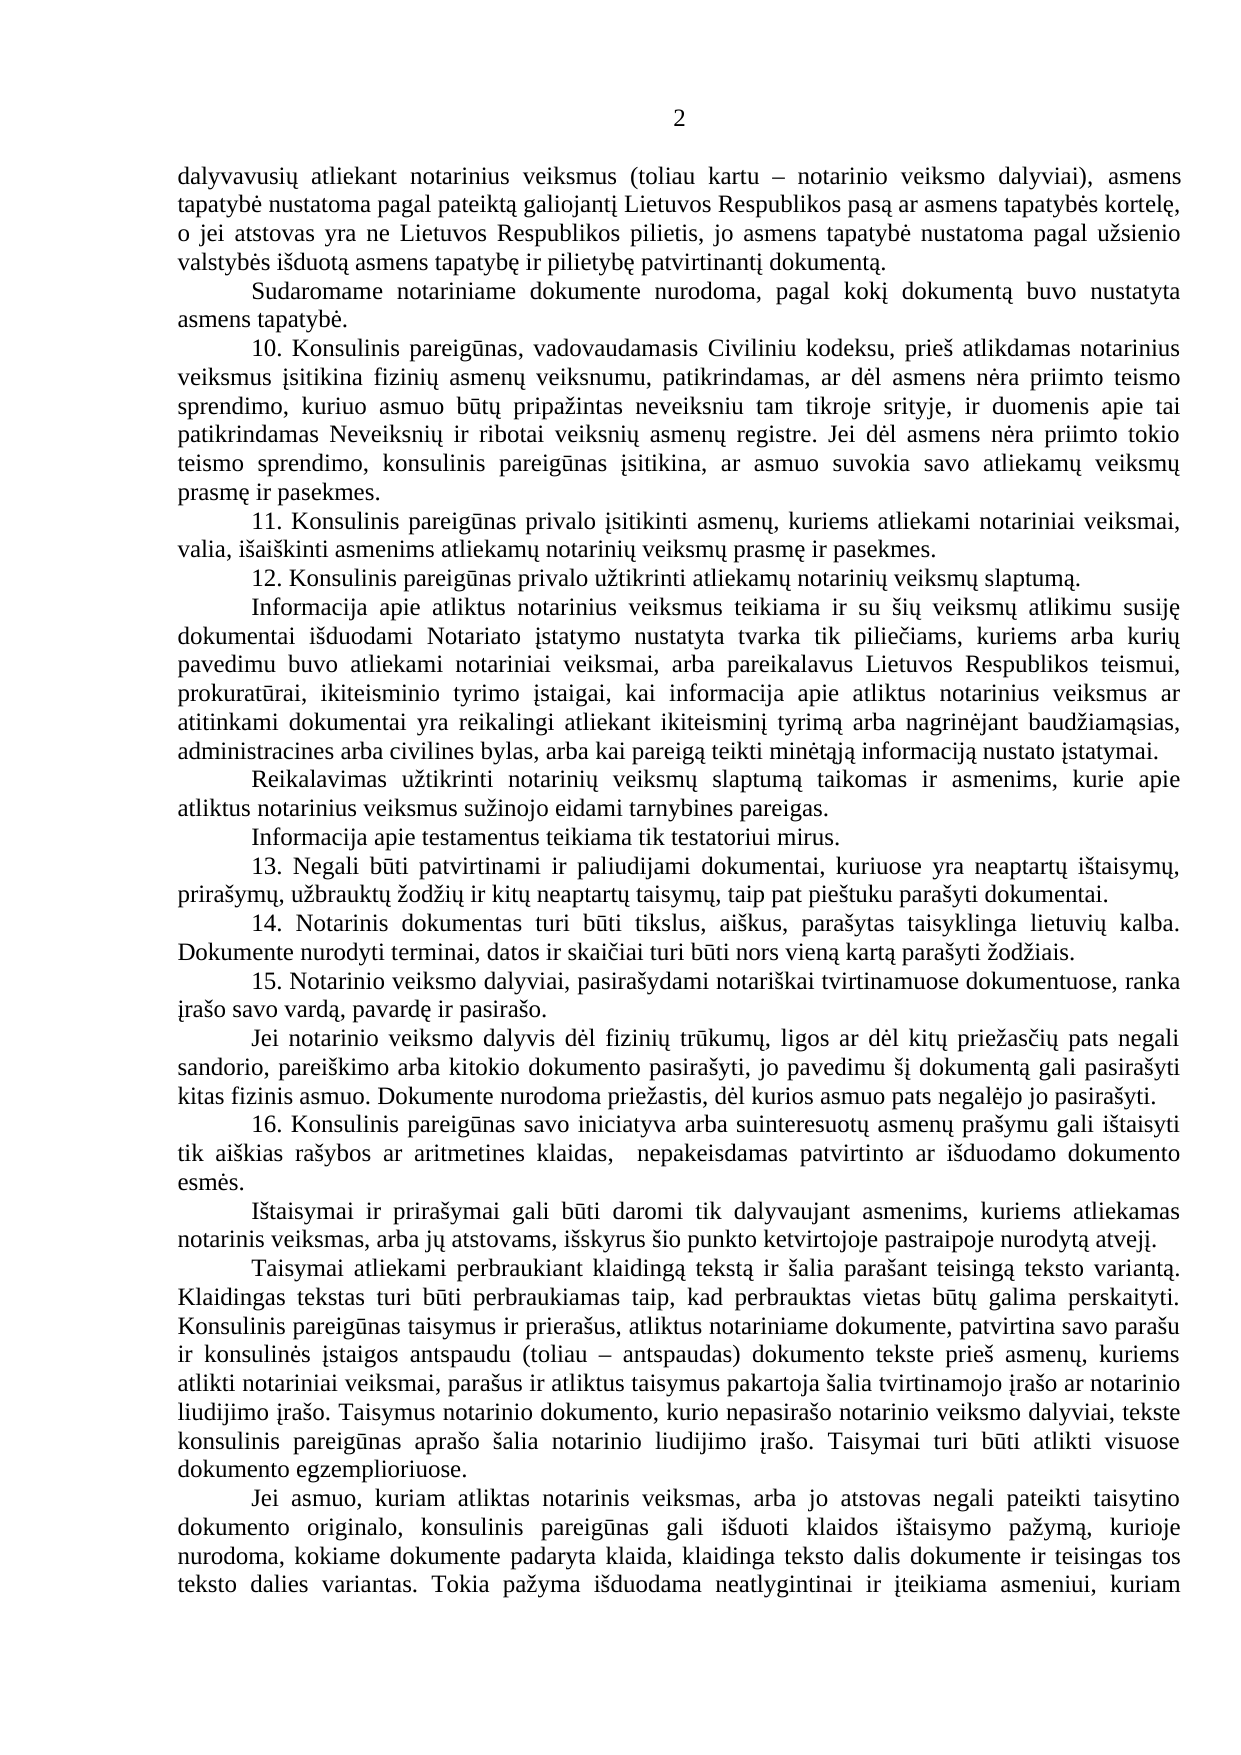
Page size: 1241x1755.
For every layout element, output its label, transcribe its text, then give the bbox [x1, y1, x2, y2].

text Jei asmuo, kuriam atliktas notarinis veiksmas, arba jo atstovas negali pateikti taisytino dokumento originalo, konsulinis pareigūnas gali išduoti klaidos ištaisymo pažymą, kurioje nurodoma, kokiame dokumente padaryta klaida, klaidinga teksto dalis dokumente ir teisingas tos teksto dalies variantas. Tokia pažyma išduodama neatlygintinai ir įteikiama asmeniui, kuriam [177, 1483, 1181, 1598]
text 11. Konsulinis pareigūnas privalo įsitikinti asmenų, kuriems atliekami notariniai veiksmai, valia, išaiškinti asmenims atliekamų notarinių veiksmų prasmę ir pasekmes. [177, 506, 1181, 563]
text 15. Notarinio veiksmo dalyviai, pasirašydami notariškai tvirtinamuose dokumentuose, ranka įrašo savo vardą, pavardę ir pasirašo. [177, 966, 1181, 1023]
text Ištaisymai ir prirašymai gali būti daromi tik dalyvaujant asmenims, kuriems atliekamas notarinis veiksmas, arba jų atstovams, išskyrus šio punkto ketvirtojoje pastraipoje nurodytą atvejį. [177, 1196, 1181, 1253]
text Reikalavimas užtikrinti notarinių veiksmų slaptumą taikomas ir asmenims, kurie apie atliktus notarinius veiksmus sužinojo eidami tarnybines pareigas. [177, 764, 1181, 822]
text 13. Negali būti patvirtinami ir paliudijami dokumentai, kuriuose yra neaptartų ištaisymų, prirašymų, užbrauktų žodžių ir kitų neaptartų taisymų, taip pat pieštuku parašyti dokumentai. [177, 851, 1181, 908]
text Sudaromame notariniame dokumente nurodoma, pagal kokį dokumentą buvo nustatyta asmens tapatybė. [177, 276, 1181, 333]
text Informacija apie atliktus notarinius veiksmus teikiama ir su šių veiksmų atlikimu susiję dokumentai išduodami Notariato įstatymo nustatyta tvarka tik piliečiams, kuriems arba kurių pavedimu buvo atliekami notariniai veiksmai, arba pareikalavus Lietuvos Respublikos teismui, prokuratūrai, ikiteisminio tyrimo įstaigai, kai informacija apie atliktus notarinius veiksmus ar atitinkami dokumentai yra reikalingi atliekant ikiteisminį tyrimą arba nagrinėjant baudžiamąsias, administracines arba civilines bylas, arba kai pareigą teikti minėtąją informaciją nustato įstatymai. [177, 592, 1181, 764]
text 10. Konsulinis pareigūnas, vadovaudamasis Civiliniu kodeksu, prieš atlikdamas notarinius veiksmus įsitikina fizinių asmenų veiksnumu, patikrindamas, ar dėl asmens nėra priimto teismo sprendimo, kuriuo asmuo būtų pripažintas neveiksniu tam tikroje srityje, ir duomenis apie tai patikrindamas Neveiksnių ir ribotai veiksnių asmenų registre. Jei dėl asmens nėra priimto tokio teismo sprendimo, konsulinis pareigūnas įsitikina, ar asmuo suvokia savo atliekamų veiksmų prasmę ir pasekmes. [177, 333, 1181, 506]
text Informacija apie testamentus teikiama tik testatoriui mirus. [177, 822, 1181, 851]
text Taisymai atliekami perbraukiant klaidingą tekstą ir šalia parašant teisingą teksto variantą. Klaidingas tekstas turi būti perbraukiamas taip, kad perbrauktas vietas būtų galima perskaityti. Konsulinis pareigūnas taisymus ir prierašus, atliktus notariniame dokumente, patvirtina savo parašu ir konsulinės įstaigos antspaudu (toliau – antspaudas) dokumento tekste prieš asmenų, kuriems atlikti notariniai veiksmai, parašus ir atliktus taisymus pakartoja šalia tvirtinamojo įrašo ar notarinio liudijimo įrašo. Taisymus notarinio dokumento, kurio nepasirašo notarinio veiksmo dalyviai, tekste konsulinis pareigūnas aprašo šalia notarinio liudijimo įrašo. Taisymai turi būti atlikti visuose dokumento egzemplioriuose. [177, 1253, 1181, 1483]
text 14. Notarinis dokumentas turi būti tikslus, aiškus, parašytas taisyklinga lietuvių kalba. Dokumente nurodyti terminai, datos ir skaičiai turi būti nors vieną kartą parašyti žodžiais. [177, 908, 1181, 966]
text 12. Konsulinis pareigūnas privalo užtikrinti atliekamų notarinių veiksmų slaptumą. [177, 563, 1181, 592]
text Jei notarinio veiksmo dalyvis dėl fizinių trūkumų, ligos ar dėl kitų priežasčių pats negali sandorio, pareiškimo arba kitokio dokumento pasirašyti, jo pavedimu šį dokumentą gali pasirašyti kitas fizinis asmuo. Dokumente nurodoma priežastis, dėl kurios asmuo pats negalėjo jo pasirašyti. [177, 1023, 1181, 1109]
text 16. Konsulinis pareigūnas savo iniciatyva arba suinteresuotų asmenų prašymu gali ištaisyti tik aiškias rašybos ar aritmetines klaidas, nepakeisdamas patvirtinto ar išduodamo dokumento esmės. [177, 1109, 1181, 1196]
text dalyvavusių atliekant notarinius veiksmus (toliau kartu – notarinio veiksmo dalyviai), asmens tapatybė nustatoma pagal pateiktą galiojantį Lietuvos Respublikos pasą ar asmens tapatybės kortelę, o jei atstovas yra ne Lietuvos Respublikos pilietis, jo asmens tapatybė nustatoma pagal užsienio valstybės išduotą asmens tapatybę ir pilietybę patvirtinantį dokumentą. [177, 161, 1181, 276]
